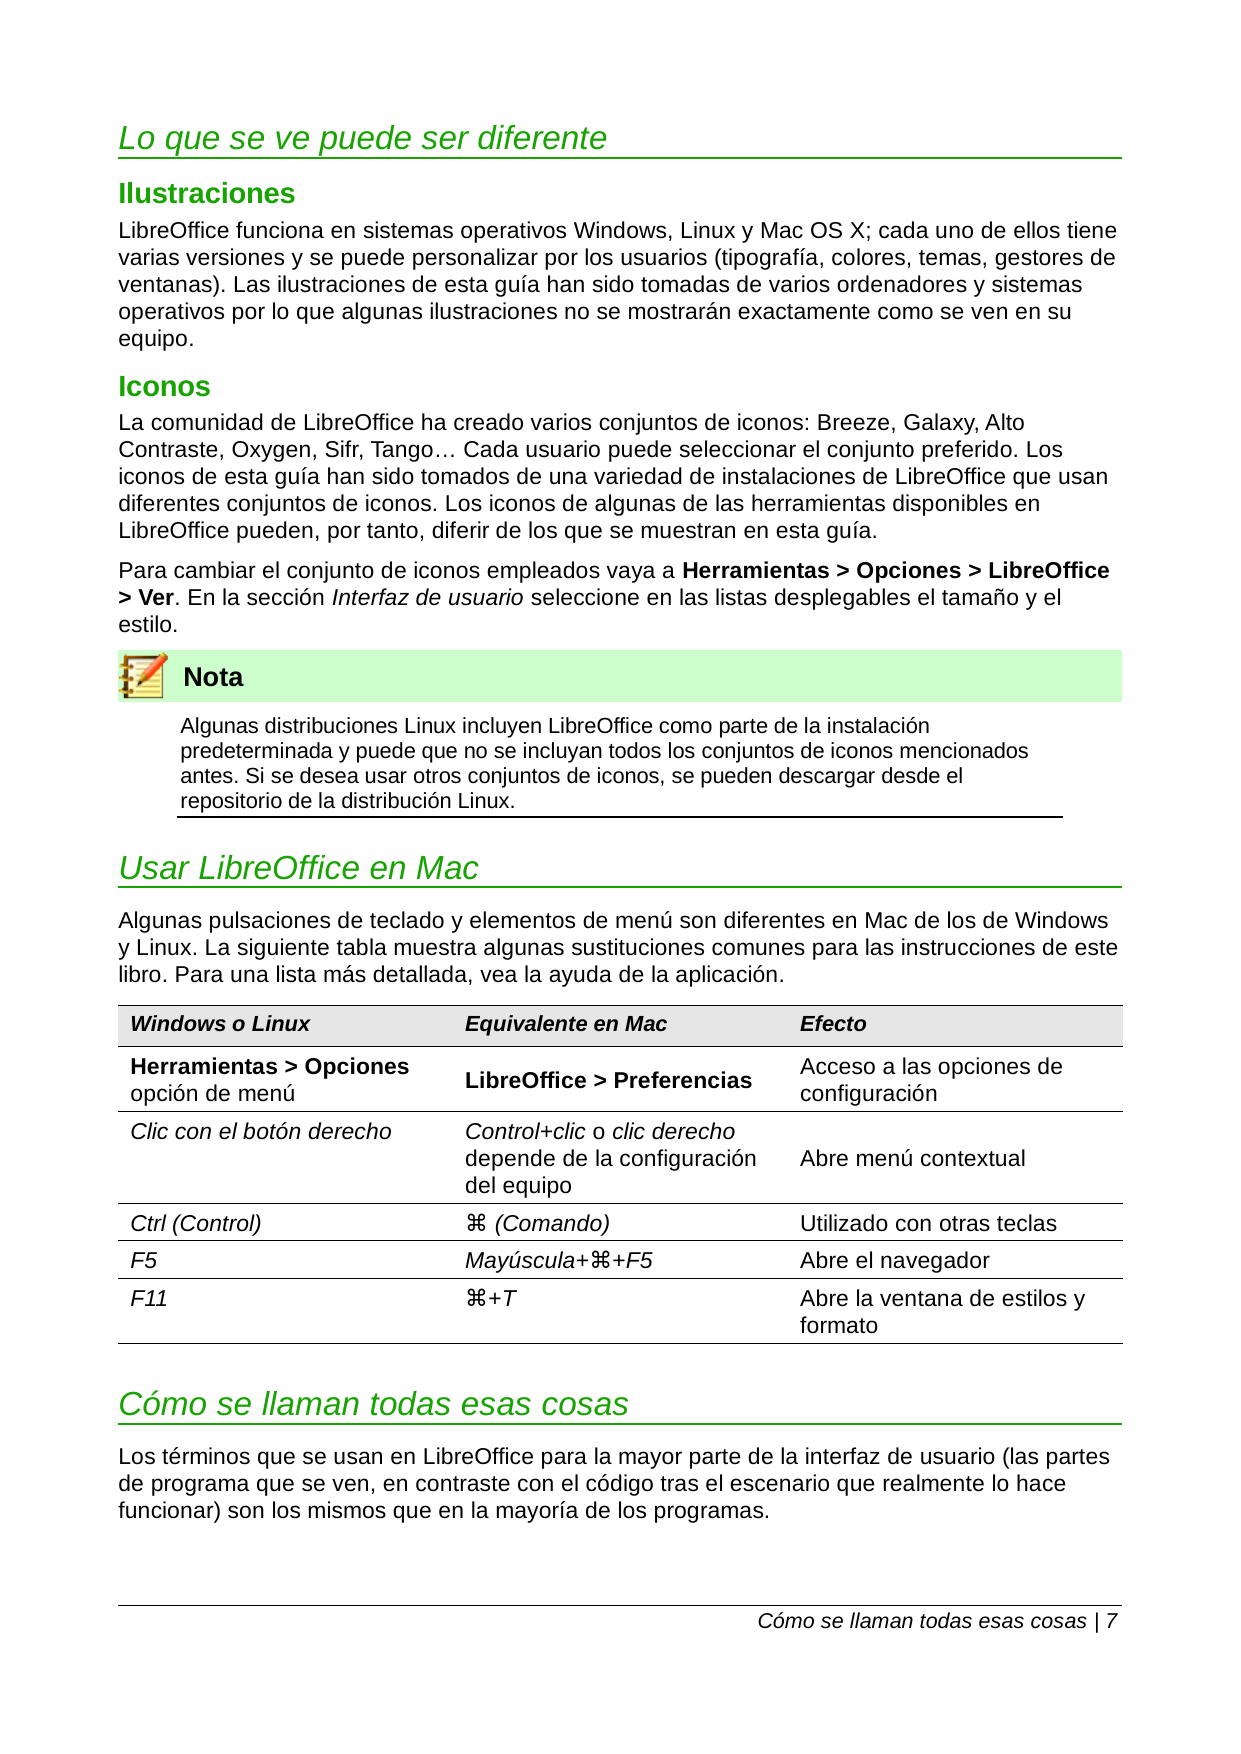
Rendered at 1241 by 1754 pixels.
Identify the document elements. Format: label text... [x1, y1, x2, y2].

table_cell Abre la ventana de estilos y formato [788, 1279, 1123, 1343]
table_cell ⌘+T [453, 1279, 788, 1343]
table_cell Abre menú contextual [788, 1112, 1123, 1203]
subtitle Nota [118, 650, 1122, 702]
text Algunas distribuciones Linux incluyen LibreOffice como parte de la instalación predeterminada y puede que no se incluyan todos los conjuntos de iconos mencionados antes. Si se desea usar otros conjuntos de iconos, se pueden descargar desde el repositorio de la distribución Linux. [177, 710, 1063, 816]
table_cell ⌘ (Comando) [453, 1204, 788, 1240]
table_cell Mayúscula+⌘+F5 [453, 1241, 788, 1278]
table_header Efecto [788, 1006, 1123, 1046]
text La comunidad de LibreOffice ha creado varios conjuntos de iconos: Breeze, Galaxy, Alto Contraste, Oxygen, Sifr, Tango… Cada usuario puede seleccionar el conjunto preferido. Los iconos de esta guía han sido tomados de una variedad de instalaciones de LibreOffice que usan diferentes conjuntos de iconos. Los iconos de algunas de las herramientas disponibles en LibreOffice pueden, por tanto, diferir de los que se muestran en esta guía. [118, 408, 1122, 544]
table_cell Acceso a las opciones de configuración [788, 1047, 1123, 1111]
table_cell Abre el navegador [788, 1241, 1123, 1278]
picture [119, 651, 170, 702]
table_cell Clic con el botón derecho [118, 1112, 453, 1203]
text Algunas pulsaciones de teclado y elementos de menú son diferentes en Mac de los de Windows y Linux. La siguiente tabla muestra algunas sustituciones comunes para las instrucciones de este libro. Para una lista más detallada, vea la ayuda de la aplicación. [118, 906, 1122, 987]
table_cell F5 [118, 1241, 453, 1278]
table_cell LibreOffice > Preferencias [453, 1047, 788, 1111]
subtitle Ilustraciones [118, 176, 1122, 210]
subtitle Cómo se llaman todas esas cosas [118, 1384, 1122, 1423]
text LibreOffice funciona en sistemas operativos Windows, Linux y Mac OS X; cada uno de ellos tiene varias versiones y se puede personalizar por los usuarios (tipografía, colores, temas, gestores de ventanas). Las ilustraciones de esta guía han sido tomadas de varios ordenadores y sistemas operativos por lo que algunas ilustraciones no se mostrarán exactamente como se ven en su equipo. [118, 216, 1122, 351]
table_cell Ctrl (Control) [118, 1204, 453, 1240]
subtitle Usar LibreOffice en Mac [118, 848, 1122, 886]
text Los términos que se usan en LibreOffice para la mayor parte de la interfaz de usuario (las partes de programa que se ven, en contraste con el código tras el escenario que realmente lo hace funcionar) son los mismos que en la mayoría de los programas. [118, 1442, 1122, 1524]
subtitle Iconos [118, 369, 1122, 403]
table_header Windows o Linux [118, 1006, 453, 1046]
table_cell Utilizado con otras teclas [788, 1204, 1123, 1240]
text Para cambiar el conjunto de iconos empleados vaya a Herramientas > Opciones > LibreOffice > Ver. En la sección Interfaz de usuario seleccione en las listas desplegables el tamaño y el estilo. [118, 556, 1122, 638]
table_header Equivalente en Mac [453, 1006, 788, 1046]
subtitle Lo que se ve puede ser diferente [118, 118, 1122, 157]
table_cell Control+clic o clic derecho depende de la configuración del equipo [453, 1112, 788, 1203]
table_cell Herramientas > Opciones opción de menú [118, 1047, 453, 1111]
table_cell F11 [118, 1279, 453, 1343]
